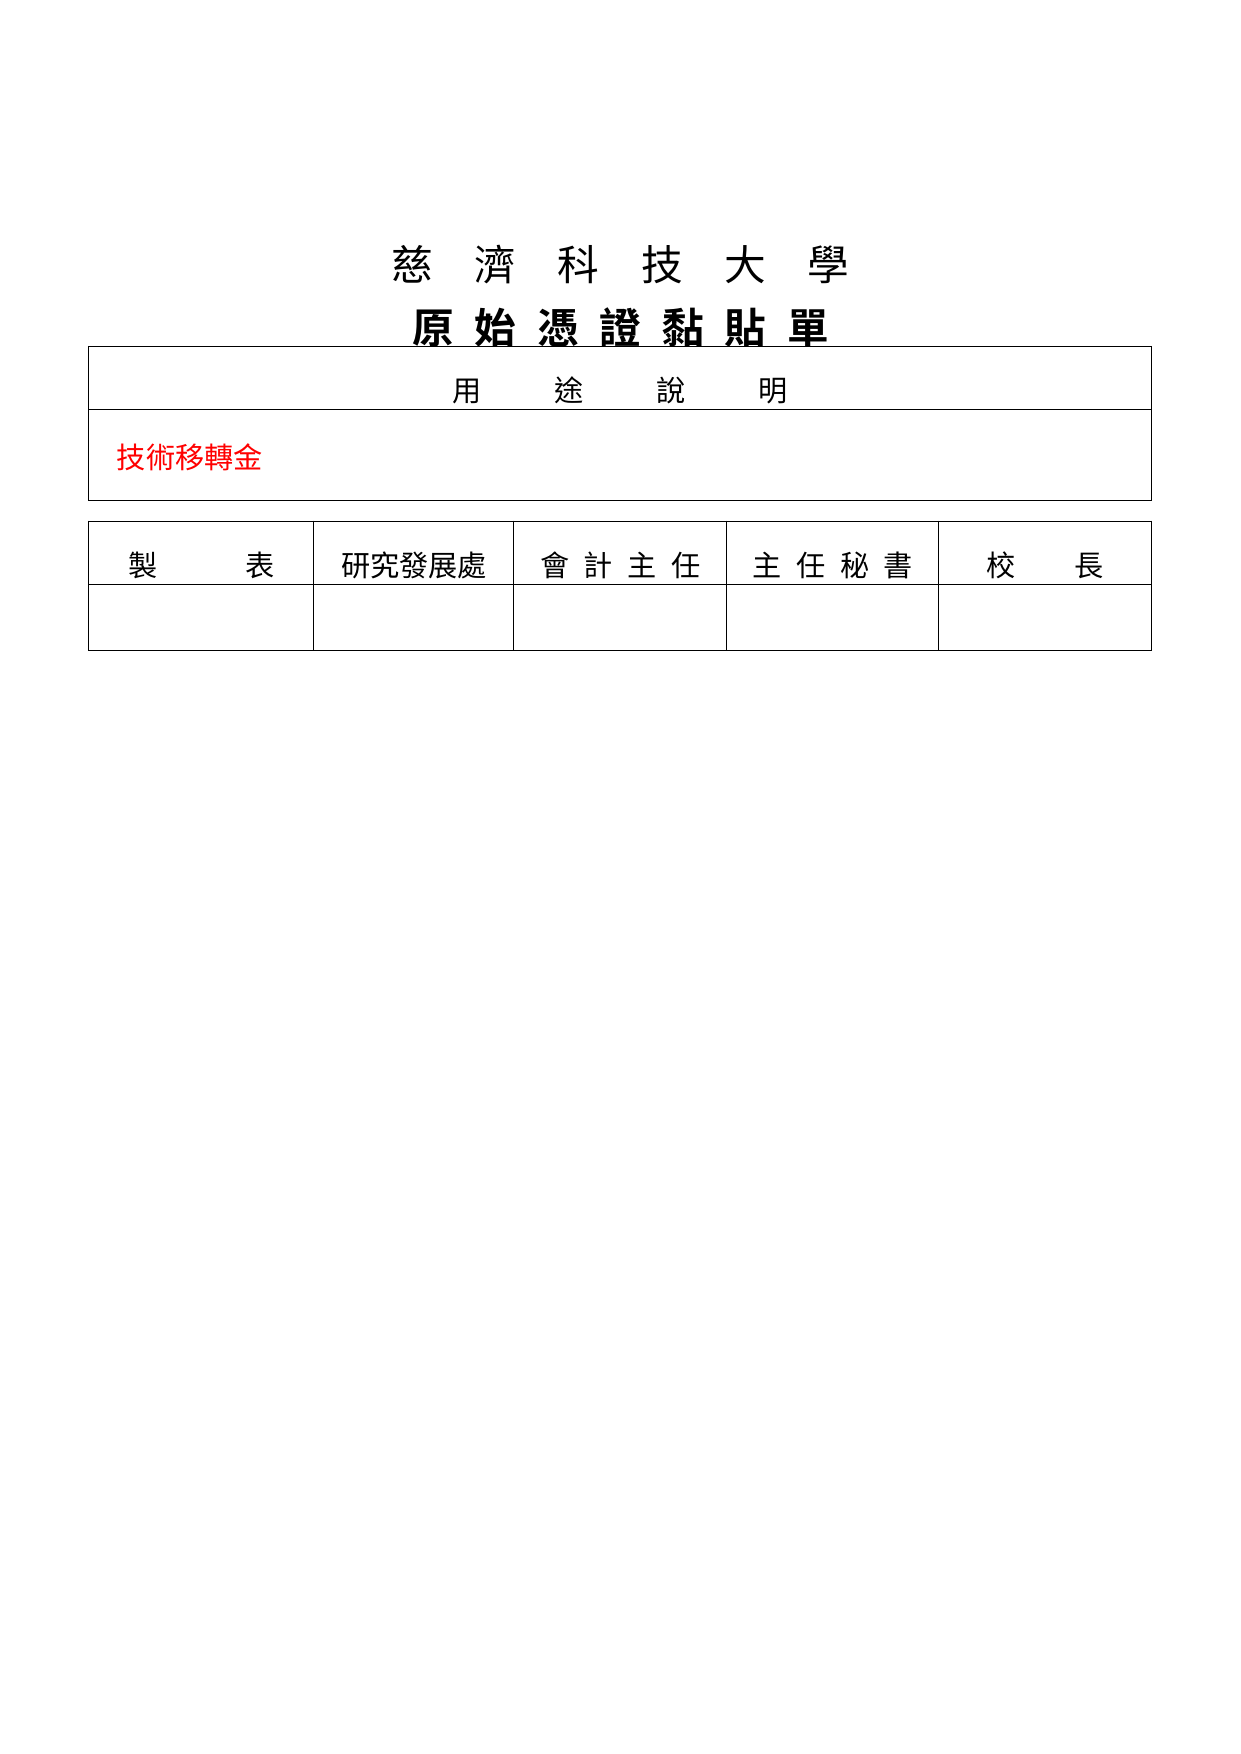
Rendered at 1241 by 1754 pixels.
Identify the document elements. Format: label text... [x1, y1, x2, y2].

table_cell [727, 585, 938, 650]
table_header 用 途 說 明 [89, 347, 1151, 409]
table_header 校 長 [939, 522, 1151, 584]
table_cell [314, 585, 513, 650]
table_header 研究發展處 [314, 522, 513, 584]
table_header 主 任 秘 書 [727, 522, 938, 584]
table_cell 技術移轉金 [89, 410, 1151, 500]
table_cell [89, 585, 313, 650]
table_cell [939, 585, 1151, 650]
text 慈 濟 科 技 大 學 [89, 221, 1152, 283]
text 原 始 憑 證 黏 貼 單 [89, 283, 1152, 346]
table_header 會 計 主 任 [514, 522, 726, 584]
table_cell [514, 585, 726, 650]
table_header 製 表 [89, 522, 313, 584]
